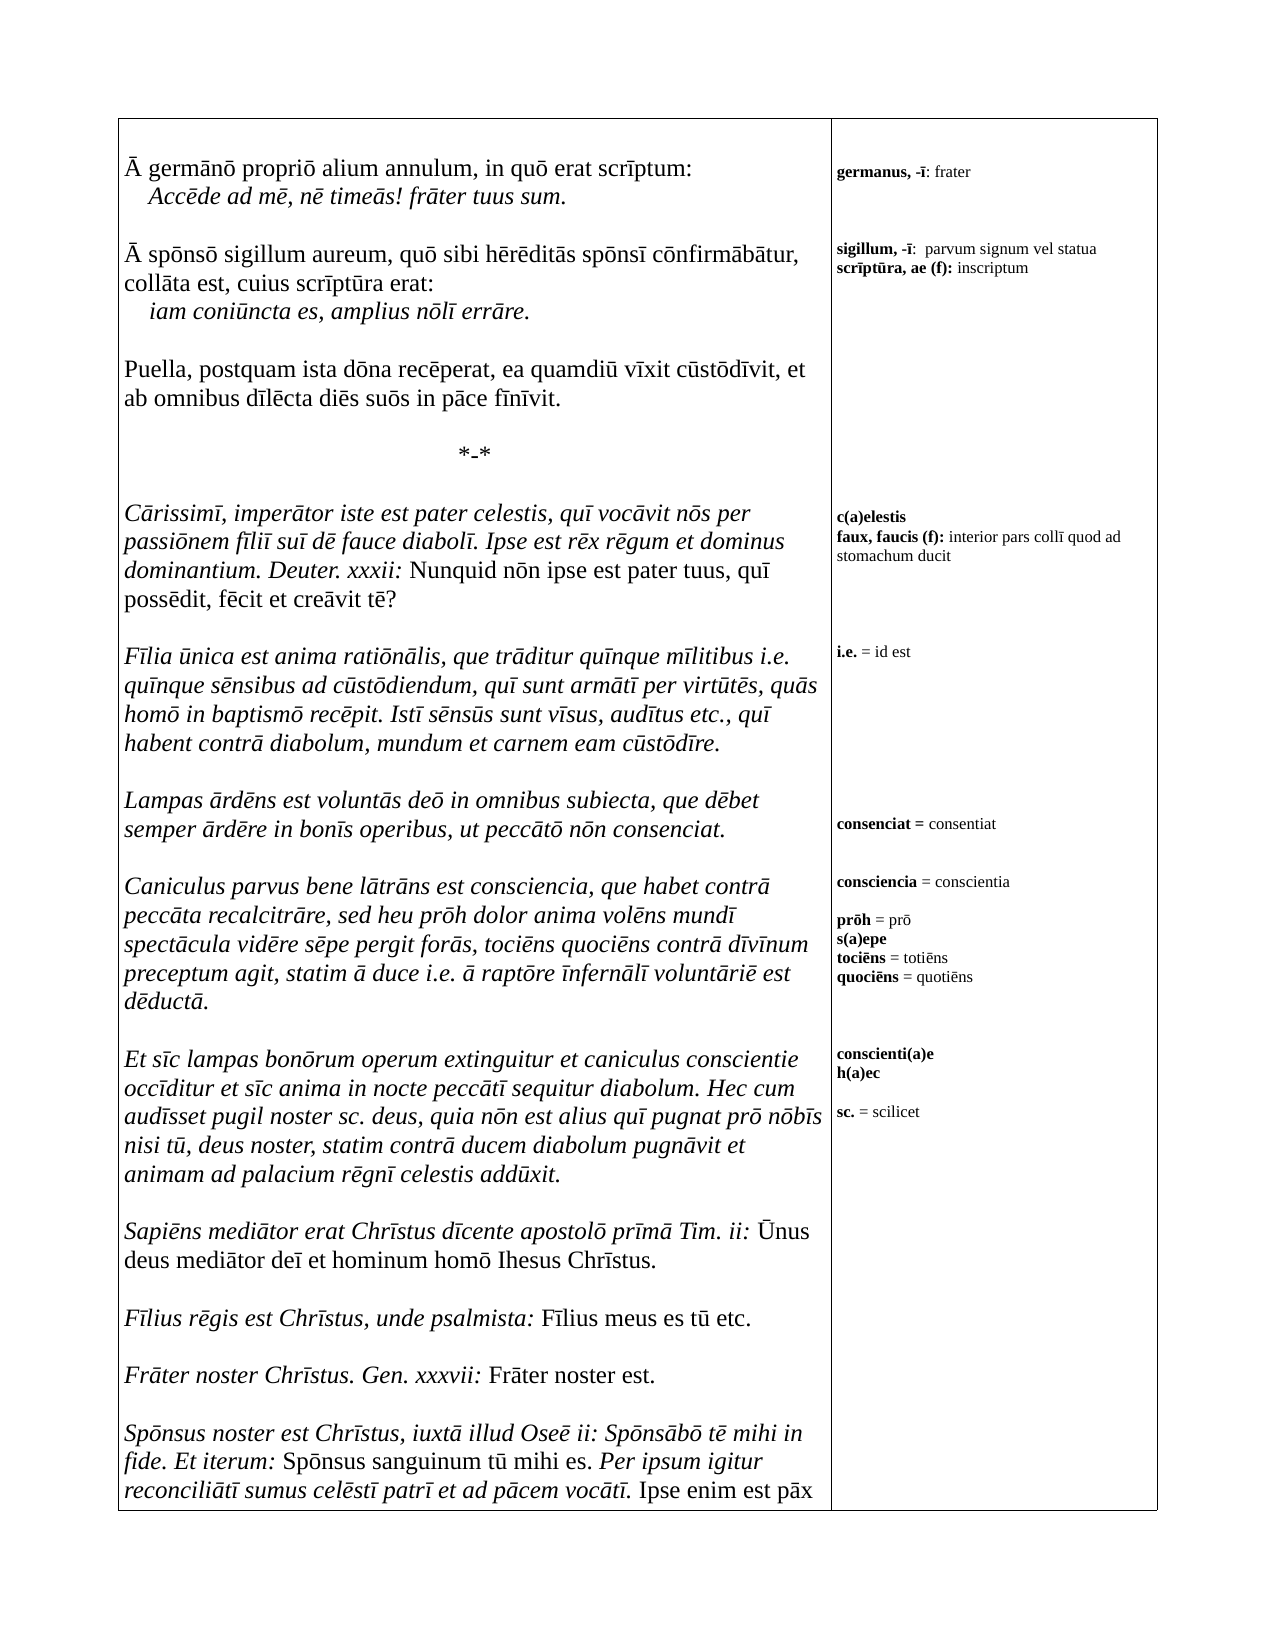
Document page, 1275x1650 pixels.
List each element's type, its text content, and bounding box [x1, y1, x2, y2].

table_header Ā germānō propriō alium annulum, in quō erat scrīptum: Accēde ad mē, nē timeās! frāter tuus sum. Ā spōnsō sigillum aureum, quō sibi hērēditās spōnsī cōnfirmābātur, collāta est, cuius scrīptūra erat: iam coniūncta es, amplius nōlī errāre. Puella, postquam ista dōna recēperat, ea quamdiū vīxit cūstōdīvit, et ab omnibus dīlēcta diēs suōs in pāce fīnīvit. *-* Cārissimī, imperātor iste est pater celestis, quī vocāvit nōs per passiōnem fīliī suī dē fauce diabolī. Ipse est rēx rēgum et dominus dominantium. Deuter. xxxii: Nunquid nōn ipse est pater tuus, quī possēdit, fēcit et creāvit tē? Fīlia ūnica est anima ratiōnālis, que trāditur quīnque mīlitibus i.e. quīnque sēnsibus ad cūstōdiendum, quī sunt armātī per virtūtēs, quās homō in baptismō recēpit. Istī sēnsūs sunt vīsus, audītus etc., quī habent contrā diabolum, mundum et carnem eam cūstōdīre. Lampas ārdēns est voluntās deō in omnibus subiecta, que dēbet semper ārdēre in bonīs operibus, ut peccātō nōn consenciat. Caniculus parvus bene lātrāns est consciencia, que habet contrā peccāta recalcitrāre, sed heu prōh dolor anima volēns mundī spectācula vidēre sēpe pergit forās, tociēns quociēns contrā dīvīnum preceptum agit, statim ā duce i.e. ā raptōre īnfernālī voluntāriē est dēductā. Et sīc lampas bonōrum operum extinguitur et caniculus conscientie occīditur et sīc anima in nocte peccātī sequitur diabolum. Hec cum audīsset pugil noster sc. deus, quia nōn est alius quī pugnat prō nōbīs nisi tū, deus noster, statim contrā ducem diabolum pugnāvit et animam ad palacium rēgnī celestis addūxit. Sapiēns mediātor erat Chrīstus dīcente apostolō prīmā Tim. ii: Ūnus deus mediātor deī et hominum homō Ihesus Chrīstus. Fīlius rēgis est Chrīstus, unde psalmista: Fīlius meus es tū etc. Frāter noster Chrīstus. Gen. xxxvii: Frāter noster est. Spōnsus noster est Chrīstus, iuxtā illud Oseē ii: Spōnsābō tē mihi in fide. Et iterum: Spōnsus sanguinum tū mihi es. Per ipsum igitur reconciliātī sumus celēstī patrī et ad pācem vocātī. Ipse enim est pāx [119, 119, 831, 1510]
table_header germanus, -ī: frater sigillum, -ī: parvum signum vel statua scrīptūra, ae (f): inscriptum c(a)elestis faux, faucis (f): interior pars collī quod ad stomachum ducit i.e. = id est consenciat = consentiat consciencia = conscientia prōh = prō s(a)epe tociēns = totiēns quociēns = quotiēns conscienti(a)e h(a)ec sc. = scilicet [832, 119, 1157, 1510]
